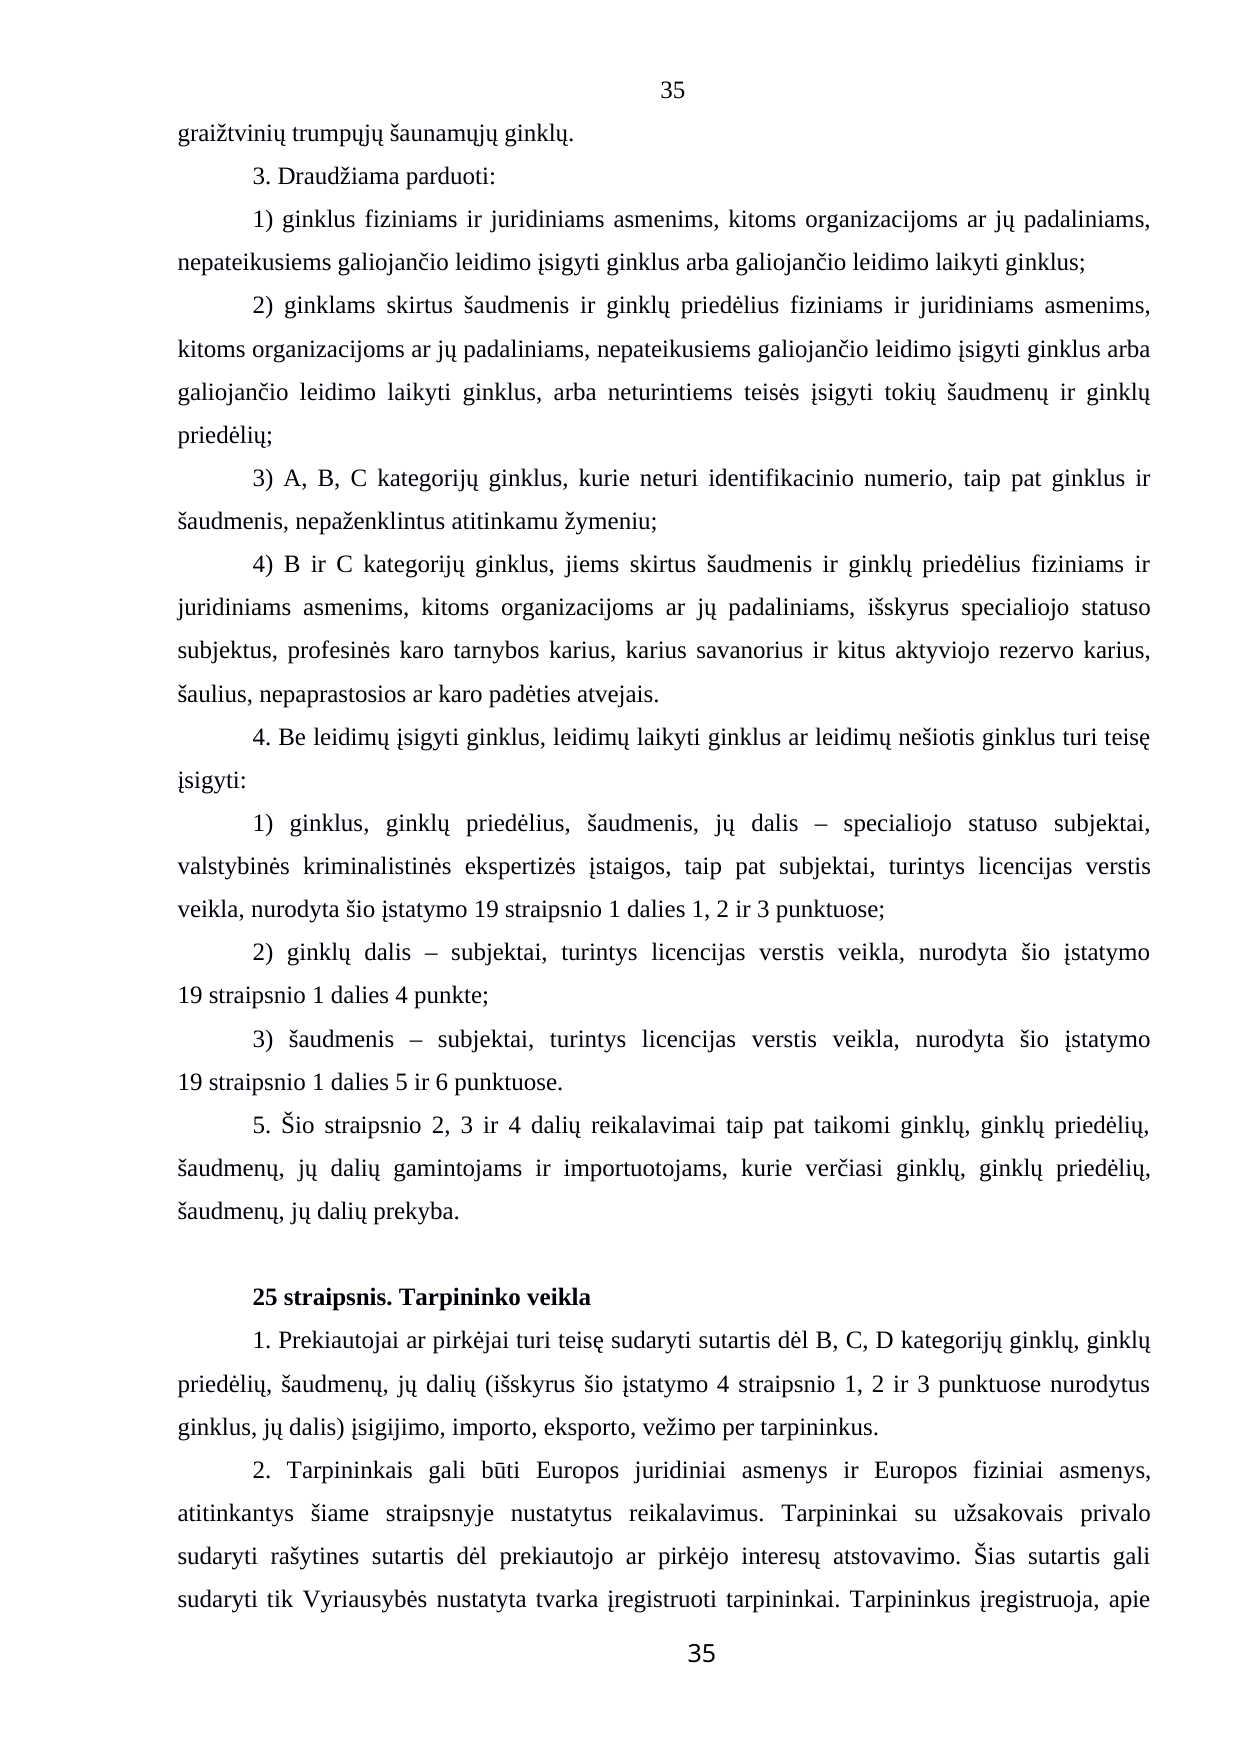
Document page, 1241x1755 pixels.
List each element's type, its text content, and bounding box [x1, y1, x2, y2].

text 5. Šio straipsnio 2, 3 ir 4 dalių reikalavimai taip pat taikomi ginklų, ginklų priedėlių, šaudmenų, jų dalių gamintojams ir importuotojams, kurie verčiasi ginklų, ginklų priedėlių, šaudmenų, jų dalių prekyba. [177, 1110, 1152, 1225]
text 4) B ir C kategorijų ginklus, jiems skirtus šaudmenis ir ginklų priedėlius fiziniams ir juridiniams asmenims, kitoms organizacijoms ar jų padaliniams, išskyrus specialiojo statuso subjektus, profesinės karo tarnybos karius, karius savanorius ir kitus aktyviojo rezervo karius, šaulius, nepaprastosios ar karo padėties atvejais. [177, 549, 1152, 707]
text graižtvinių trumpųjų šaunamųjų ginklų. [177, 118, 1152, 147]
text 3) šaudmenis – subjektai, turintys licencijas verstis veikla, nurodyta šio įstatymo 19 straipsnio 1 dalies 5 ir 6 punktuose. [177, 1024, 1152, 1096]
text 3. Draudžiama parduoti: [177, 161, 1152, 190]
text 25 straipsnis. Tarpininko veikla [177, 1282, 1152, 1311]
text 3) A, B, C kategorijų ginklus, kurie neturi identifikacinio numerio, taip pat ginklus ir šaudmenis, nepaženklintus atitinkamu žymeniu; [177, 463, 1152, 535]
text 4. Be leidimų įsigyti ginklus, leidimų laikyti ginklus ar leidimų nešiotis ginklus turi teisę įsigyti: [177, 722, 1152, 794]
text 1) ginklus, ginklų priedėlius, šaudmenis, jų dalis – specialiojo statuso subjektai, valstybinės kriminalistinės ekspertizės įstaigos, taip pat subjektai, turintys licencijas verstis veikla, nurodyta šio įstatymo 19 straipsnio 1 dalies 1, 2 ir 3 punktuose; [177, 808, 1152, 923]
text 2) ginklų dalis – subjektai, turintys licencijas verstis veikla, nurodyta šio įstatymo 19 straipsnio 1 dalies 4 punkte; [177, 937, 1152, 1009]
text 2) ginklams skirtus šaudmenis ir ginklų priedėlius fiziniams ir juridiniams asmenims, kitoms organizacijoms ar jų padaliniams, nepateikusiems galiojančio leidimo įsigyti ginklus arba galiojančio leidimo laikyti ginklus, arba neturintiems teisės įsigyti tokių šaudmenų ir ginklų priedėlių; [177, 291, 1152, 449]
text 1. Prekiautojai ar pirkėjai turi teisę sudaryti sutartis dėl B, C, D kategorijų ginklų, ginklų priedėlių, šaudmenų, jų dalių (išskyrus šio įstatymo 4 straipsnio 1, 2 ir 3 punktuose nurodytus ginklus, jų dalis) įsigijimo, importo, eksporto, vežimo per tarpininkus. [177, 1326, 1152, 1441]
text 1) ginklus fiziniams ir juridiniams asmenims, kitoms organizacijoms ar jų padaliniams, nepateikusiems galiojančio leidimo įsigyti ginklus arba galiojančio leidimo laikyti ginklus; [177, 204, 1152, 276]
text 2. Tarpininkais gali būti Europos juridiniai asmenys ir Europos fiziniai asmenys, atitinkantys šiame straipsnyje nustatytus reikalavimus. Tarpininkai su užsakovais privalo sudaryti rašytines sutartis dėl prekiautojo ar pirkėjo interesų atstovavimo. Šias sutartis gali sudaryti tik Vyriausybės nustatyta tvarka įregistruoti tarpininkai. Tarpininkus įregistruoja, apie [177, 1455, 1152, 1613]
